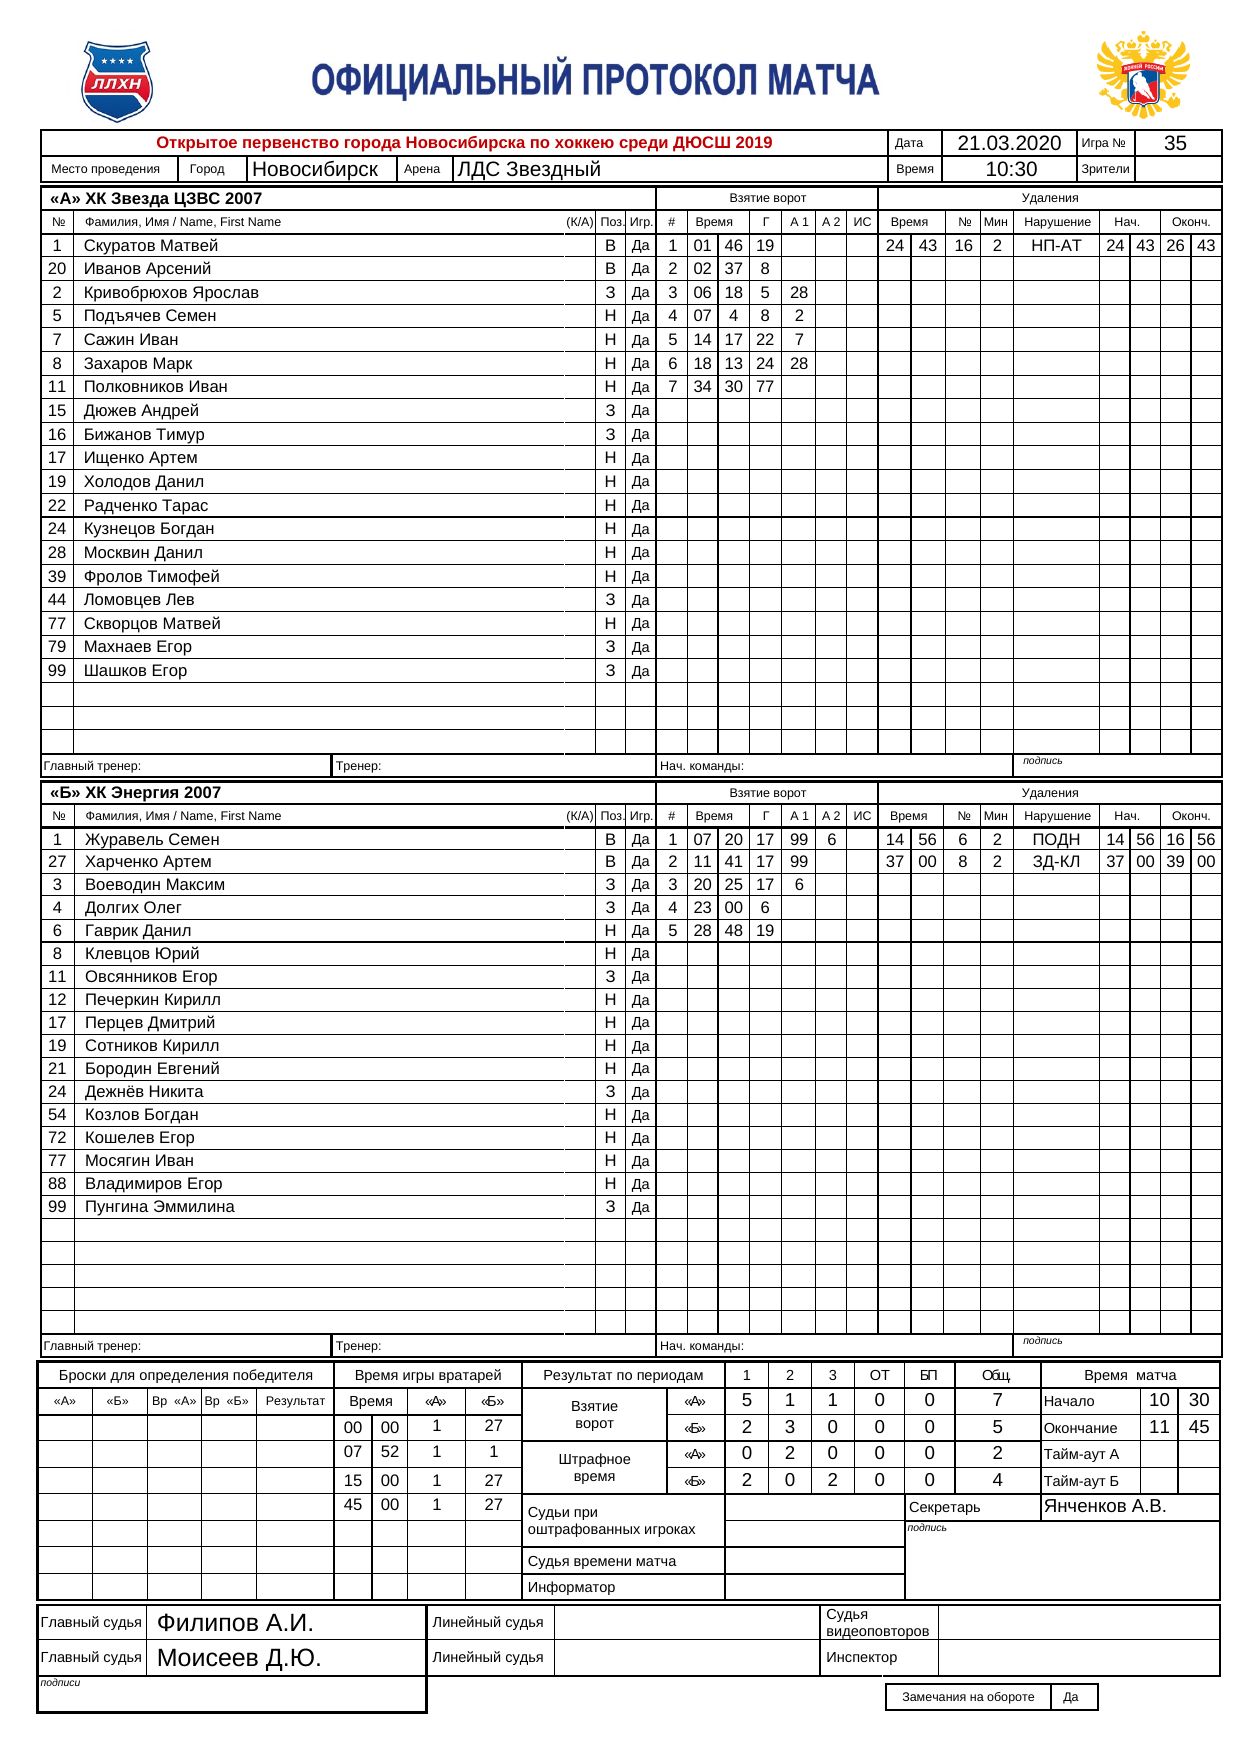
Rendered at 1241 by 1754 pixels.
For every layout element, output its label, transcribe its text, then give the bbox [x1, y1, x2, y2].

table_cell [1161, 1081, 1190, 1103]
table_cell 00 [373, 1416, 407, 1440]
table_cell [148, 1521, 201, 1546]
table_cell ЛДС Звездный [454, 157, 887, 181]
table_cell 4 [719, 305, 749, 327]
table_cell Дежнёв Никита [75, 1081, 564, 1103]
table_cell [1014, 541, 1099, 564]
table_cell [879, 376, 910, 398]
table_cell [816, 588, 846, 611]
table_cell [1100, 494, 1129, 516]
table_cell [657, 1242, 687, 1264]
table_cell Шашков Егор [74, 659, 564, 682]
table_cell [847, 494, 877, 516]
table_cell [847, 1242, 877, 1264]
table_cell [816, 1242, 846, 1264]
table_cell [912, 446, 945, 469]
table_cell [1192, 989, 1221, 1011]
table_cell [42, 1288, 74, 1310]
table_cell [688, 730, 717, 753]
table_cell [981, 328, 1013, 351]
table_cell [596, 730, 625, 753]
table_cell В [596, 257, 625, 280]
table_cell Фамилия, Имя / Name, First Name [74, 211, 565, 233]
table_cell [1192, 1288, 1221, 1310]
table_cell [657, 399, 687, 422]
table_cell 00 [912, 850, 943, 872]
table_cell [1131, 1219, 1160, 1241]
table_cell [816, 565, 846, 587]
table_cell [1131, 470, 1160, 493]
table_cell [981, 352, 1013, 374]
table_cell [565, 636, 595, 658]
table_cell [1100, 1058, 1129, 1079]
table_cell [565, 565, 595, 587]
table_cell 3 [657, 281, 687, 303]
table_cell 21 [42, 1058, 74, 1079]
table_cell [816, 446, 846, 469]
table_cell [816, 850, 846, 872]
table_cell 18 [688, 352, 717, 374]
table_cell [1161, 399, 1190, 422]
table_cell 28 [42, 541, 73, 564]
table_cell Да [626, 612, 655, 634]
table_cell [1161, 1288, 1190, 1310]
table_cell [782, 588, 815, 611]
table_cell [944, 896, 980, 918]
table_cell [75, 1242, 564, 1264]
table_cell [719, 636, 749, 658]
table_cell [782, 1311, 815, 1333]
table_cell [944, 1035, 980, 1057]
table_cell 26 [1161, 235, 1190, 256]
table_cell [657, 1288, 687, 1310]
table_cell [257, 1494, 333, 1520]
table_cell [944, 966, 980, 987]
table_cell [981, 1242, 1013, 1264]
table_cell [1014, 1173, 1099, 1195]
table_cell [657, 707, 687, 729]
table_cell 07 [688, 829, 717, 849]
table_cell [1100, 896, 1129, 918]
table_cell [981, 1081, 1013, 1103]
table_cell 3 [657, 874, 687, 895]
table_cell [981, 612, 1013, 634]
table_cell [847, 518, 877, 540]
table_cell [565, 470, 595, 493]
table_cell [1014, 470, 1099, 493]
table_cell [946, 494, 980, 516]
table_cell [816, 920, 846, 941]
table_cell [719, 1150, 749, 1172]
table_cell 01 [688, 235, 717, 256]
table_header «А» ХК Звезда ЦЗВС 2007 [42, 188, 655, 209]
table_cell [719, 1035, 749, 1057]
table_cell [93, 1416, 147, 1440]
table_cell «Б» [93, 1389, 147, 1413]
table_cell 37 [879, 850, 910, 872]
table_cell Да [626, 1012, 655, 1033]
table_cell [657, 683, 687, 706]
table_cell [946, 636, 980, 658]
table_header Игра № [1078, 131, 1134, 155]
table_cell [782, 446, 815, 469]
table_cell [657, 470, 687, 493]
table_header Броски для определения победителя [39, 1363, 333, 1387]
table_cell [39, 1574, 92, 1599]
table_cell [912, 1150, 943, 1172]
table_cell Полковников Иван [74, 376, 564, 398]
table_cell [816, 1288, 846, 1310]
table_cell 43 [1192, 235, 1221, 256]
table_cell 2 [726, 1468, 768, 1493]
table_cell [688, 1288, 717, 1310]
table_cell 1 [408, 1441, 465, 1467]
table_cell [847, 588, 877, 611]
table_cell Да [626, 518, 655, 540]
table_cell Время [879, 211, 945, 233]
table_cell [1131, 683, 1160, 706]
table_cell [944, 1127, 980, 1149]
table_cell [1192, 943, 1221, 964]
table_cell [688, 1311, 717, 1333]
table_cell [257, 1521, 333, 1546]
table_cell Моисеев Д.Ю. [147, 1640, 425, 1675]
table_cell [944, 1196, 980, 1218]
table_cell Н [596, 612, 625, 634]
table_cell 1 [466, 1441, 521, 1467]
table_cell [1192, 328, 1221, 351]
table_cell Н [596, 446, 625, 469]
table_cell Перцев Дмитрий [75, 1012, 564, 1033]
table_cell 1 [408, 1416, 465, 1440]
table_cell [847, 541, 877, 564]
table_cell [981, 281, 1013, 303]
table_cell [75, 1265, 564, 1287]
table_cell 20 [42, 257, 73, 280]
table_cell [1192, 1127, 1221, 1149]
table_cell [750, 1058, 781, 1079]
table_cell [847, 470, 877, 493]
table_cell Оконч. [1161, 211, 1221, 233]
table_cell Н [596, 1127, 625, 1149]
table_cell [1014, 1012, 1099, 1033]
table_cell [373, 1521, 407, 1546]
table_cell [1014, 683, 1099, 706]
table_cell 3 [42, 874, 74, 895]
table_cell Вр «Б» [202, 1389, 256, 1413]
table_cell [719, 730, 749, 753]
table_cell [912, 423, 945, 445]
table_cell 4 [956, 1468, 1040, 1493]
table_cell Харченко Артем [75, 850, 564, 872]
table_cell [1161, 541, 1190, 564]
table_cell Да [626, 257, 655, 280]
table_cell [1192, 565, 1221, 587]
table_cell [816, 1058, 846, 1079]
table_cell [1100, 376, 1129, 398]
table_cell «Б » [466, 1389, 521, 1413]
table_cell [1131, 352, 1160, 374]
table_cell [565, 874, 595, 895]
table_cell [816, 966, 846, 987]
table_cell [1014, 1035, 1099, 1057]
table_cell ИС [847, 805, 877, 826]
table_cell [1131, 494, 1160, 516]
table_header Взятие ворот [657, 188, 877, 209]
table_cell [944, 1058, 980, 1079]
table_cell [1131, 943, 1160, 964]
table_cell [719, 1265, 749, 1287]
table_cell [912, 541, 945, 564]
table_cell [202, 1416, 256, 1440]
table_cell 19 [42, 470, 73, 493]
table_cell [1161, 1265, 1190, 1287]
table_cell [816, 423, 846, 445]
table_header Замечания на обороте [887, 1685, 1050, 1709]
table_cell [1014, 896, 1099, 918]
table_cell [1131, 659, 1160, 682]
table_cell Н [596, 989, 625, 1011]
table_cell Нарушение [1014, 805, 1099, 826]
table_cell Главный судья [39, 1640, 146, 1675]
table_cell [657, 518, 687, 540]
table_cell [1192, 1311, 1221, 1333]
table_cell Нач. команды: [657, 755, 1012, 776]
table_cell [816, 683, 846, 706]
table_cell [912, 1173, 943, 1195]
table_cell [782, 636, 815, 658]
table_cell [750, 518, 781, 540]
table_cell Холодов Данил [74, 470, 564, 493]
table_cell [565, 1265, 595, 1287]
table_cell Н [596, 920, 625, 941]
table_cell [782, 1150, 815, 1172]
table_cell Н [596, 328, 625, 351]
table_cell [719, 1196, 749, 1218]
table_cell [912, 518, 945, 540]
table_cell [847, 423, 877, 445]
table_header Время игры вратарей [335, 1363, 521, 1387]
table_cell Да [626, 850, 655, 872]
table_header 35 [1136, 131, 1221, 155]
table_cell [408, 1521, 465, 1546]
table_header 3 [812, 1363, 854, 1387]
table_cell Г [750, 805, 781, 826]
table_cell [565, 446, 595, 469]
table_cell 5 [956, 1415, 1040, 1440]
table_cell [1141, 1441, 1177, 1467]
table_cell [1100, 612, 1129, 634]
table_cell [879, 470, 910, 493]
table_cell 27 [466, 1468, 521, 1493]
table_cell [946, 470, 980, 493]
table_cell 56 [1131, 829, 1160, 849]
table_cell [42, 1311, 74, 1333]
table_header 1 [726, 1363, 768, 1387]
table_cell В [596, 235, 625, 256]
table_cell [688, 494, 717, 516]
table_cell [1161, 1058, 1190, 1079]
table_cell [1192, 494, 1221, 516]
table_cell Да [626, 423, 655, 445]
table_cell [1014, 1058, 1099, 1079]
table_cell [565, 896, 595, 918]
table_cell [816, 281, 846, 303]
table_cell [565, 659, 595, 682]
table_cell 14 [1100, 829, 1129, 849]
table_cell [719, 470, 749, 493]
table_cell [847, 1173, 877, 1195]
table_cell 5 [726, 1389, 768, 1413]
table_cell [719, 683, 749, 706]
table_cell 43 [1131, 235, 1160, 256]
table_cell [1100, 874, 1129, 895]
table_cell [719, 1311, 749, 1333]
table_cell Да [626, 470, 655, 493]
table_cell [750, 1219, 781, 1241]
table_cell [1131, 328, 1160, 351]
table_cell [565, 730, 595, 753]
table_cell [981, 305, 1013, 327]
table_cell [816, 659, 846, 682]
table_cell [782, 1127, 815, 1149]
table_cell 22 [42, 494, 73, 516]
table_cell 1 [42, 235, 73, 256]
table_cell [657, 1311, 687, 1333]
table_cell 1 [657, 829, 687, 849]
table_cell [782, 612, 815, 634]
table_cell [565, 943, 595, 964]
table_cell [782, 896, 815, 918]
table_cell Штрафное время [523, 1442, 666, 1493]
table_cell [847, 257, 877, 280]
table_cell Окончание [1042, 1415, 1140, 1440]
table_cell Н [596, 541, 625, 564]
table_cell Да [626, 494, 655, 516]
table_cell [1192, 423, 1221, 445]
table_cell Информатор [523, 1575, 724, 1599]
table_cell [1131, 636, 1160, 658]
table_cell [688, 399, 717, 422]
table_cell [750, 470, 781, 493]
table_cell [1179, 1468, 1219, 1493]
table_cell [946, 541, 980, 564]
table_cell Махнаев Егор [74, 636, 564, 658]
table_cell [750, 989, 781, 1011]
table_cell [750, 683, 781, 706]
table_cell [1100, 446, 1129, 469]
table_cell [1014, 1288, 1099, 1310]
table_cell [626, 730, 655, 753]
table_cell [565, 707, 595, 729]
table_cell З [596, 588, 625, 611]
table_cell [847, 352, 877, 374]
table_cell 2 [812, 1468, 854, 1493]
table_cell 17 [719, 328, 749, 351]
table_cell [1014, 1150, 1099, 1172]
table_cell [719, 423, 749, 445]
table_cell [688, 1104, 717, 1126]
table_cell [257, 1547, 333, 1573]
table_cell [847, 328, 877, 351]
table_cell Да [626, 588, 655, 611]
table_cell [946, 612, 980, 634]
table_cell [750, 1127, 781, 1149]
table_cell [981, 1012, 1013, 1033]
table_cell [1014, 1265, 1099, 1287]
table_cell [1161, 636, 1190, 658]
table_cell [946, 305, 980, 327]
table_cell 0 [855, 1442, 904, 1467]
table_cell [657, 943, 687, 964]
table_cell [847, 850, 877, 872]
table_cell Н [596, 518, 625, 540]
table_cell [1100, 541, 1129, 564]
table_cell 27 [42, 850, 74, 872]
table_cell [782, 659, 815, 682]
table_cell Судья видеоповторов [821, 1606, 938, 1639]
table_cell [912, 352, 945, 374]
table_cell 2 [956, 1442, 1040, 1467]
table_cell 24 [1100, 235, 1129, 256]
table_cell [981, 1265, 1013, 1287]
table_cell [1131, 541, 1160, 564]
table_cell [1192, 1104, 1221, 1126]
table_cell В [596, 850, 625, 872]
table_cell [1100, 1081, 1129, 1103]
table_cell [750, 943, 781, 964]
table_cell [912, 376, 945, 398]
table_cell [1014, 1219, 1099, 1241]
table_cell [879, 683, 910, 706]
table_cell [1131, 730, 1160, 753]
table_cell 11 [42, 376, 73, 398]
table_cell [782, 1035, 815, 1057]
table_cell [944, 943, 980, 964]
table_cell [1161, 966, 1190, 987]
table_cell [1161, 423, 1190, 445]
table_cell [657, 446, 687, 469]
table_cell 0 [905, 1415, 954, 1440]
table_cell [939, 1606, 1219, 1639]
table_cell [847, 1150, 877, 1172]
table_cell Клевцов Юрий [75, 943, 564, 964]
table_cell 6 [42, 920, 74, 941]
table_cell Н [596, 1104, 625, 1126]
table_cell [1161, 1219, 1190, 1241]
table_cell [42, 1265, 74, 1287]
table_cell [816, 1150, 846, 1172]
table_cell [688, 518, 717, 540]
table_cell [847, 707, 877, 729]
table_cell Поз. [596, 805, 625, 826]
table_cell [93, 1547, 147, 1573]
table_cell [626, 1219, 655, 1241]
table_cell Тайм-аут Б [1042, 1468, 1140, 1493]
table_cell [1100, 683, 1129, 706]
table_cell [688, 1012, 717, 1033]
table_cell [1100, 281, 1129, 303]
table_cell Ищенко Артем [74, 446, 564, 469]
table_cell 4 [657, 896, 687, 918]
table_cell [879, 281, 910, 303]
table_cell [1192, 305, 1221, 327]
table_cell 8 [750, 257, 781, 280]
table_cell [946, 446, 980, 469]
table_cell Игр. [626, 211, 655, 233]
table_cell 41 [719, 850, 749, 872]
table_cell [750, 707, 781, 729]
table_cell [879, 1242, 910, 1264]
table_cell З [596, 636, 625, 658]
table_cell [944, 1288, 980, 1310]
table_cell З [596, 874, 625, 895]
table_cell [1014, 612, 1099, 634]
table_cell 48 [719, 920, 749, 941]
table_cell 02 [688, 257, 717, 280]
table_cell [750, 1104, 781, 1126]
table_cell А 2 [816, 211, 846, 233]
table_cell [782, 1265, 815, 1287]
table_cell [565, 399, 595, 422]
table_cell [688, 966, 717, 987]
table_cell [782, 1012, 815, 1033]
table_cell 88 [42, 1173, 74, 1195]
table_cell [750, 1288, 781, 1310]
table_cell [565, 305, 595, 327]
table_cell [657, 1219, 687, 1241]
table_cell [1100, 943, 1129, 964]
table_cell [726, 1495, 904, 1520]
table_cell 20 [688, 874, 717, 895]
table_cell [1161, 1150, 1190, 1172]
table_cell [1161, 1173, 1190, 1195]
table_cell [847, 659, 877, 682]
table_cell [688, 1035, 717, 1057]
table_cell [1192, 1242, 1221, 1264]
table_cell [750, 636, 781, 658]
table_cell [912, 328, 945, 351]
table_cell [257, 1574, 333, 1599]
table_cell 46 [719, 235, 749, 256]
table_cell [719, 989, 749, 1011]
table_cell [202, 1441, 256, 1467]
table_cell [565, 1104, 595, 1126]
table_cell [879, 943, 910, 964]
table_cell Да [626, 541, 655, 564]
table_cell Мосягин Иван [75, 1150, 564, 1172]
table_cell [944, 1311, 980, 1333]
table_cell [879, 989, 910, 1011]
table_cell 43 [912, 235, 945, 256]
table_cell Да [626, 399, 655, 422]
table_cell [93, 1521, 147, 1546]
table_cell [750, 565, 781, 587]
table_cell [42, 683, 73, 706]
table_cell Главный тренер: [42, 755, 330, 776]
table_cell [565, 1311, 595, 1333]
table_cell Да [626, 874, 655, 895]
table_cell [1014, 565, 1099, 587]
table_cell 2 [769, 1442, 811, 1467]
table_cell [1100, 1196, 1129, 1218]
table_cell [565, 423, 595, 445]
table_cell [688, 659, 717, 682]
table_cell [719, 541, 749, 564]
table_cell [750, 446, 781, 469]
table_cell [565, 1035, 595, 1057]
table_cell Кривобрюхов Ярослав [74, 281, 564, 303]
table_cell [879, 1035, 910, 1057]
table_cell Н [596, 1012, 625, 1033]
table_cell [1100, 1219, 1129, 1241]
table_cell [816, 376, 846, 398]
table_cell [981, 730, 1013, 753]
table_cell [1131, 1242, 1160, 1264]
table_cell [565, 1242, 595, 1264]
table_cell [39, 1468, 92, 1493]
table_cell Да [626, 352, 655, 374]
table_cell [1192, 1173, 1221, 1195]
table_cell [1161, 612, 1190, 634]
table_cell [408, 1547, 465, 1573]
table_cell [657, 1265, 687, 1287]
table_cell [719, 518, 749, 540]
table_cell Да [626, 1150, 655, 1172]
table_cell 5 [42, 305, 73, 327]
table_cell Поз. [596, 211, 625, 233]
table_cell [1131, 588, 1160, 611]
table_cell [912, 305, 945, 327]
table_cell «Б» [668, 1468, 724, 1493]
table_cell [1100, 1288, 1129, 1310]
table_cell [1161, 470, 1190, 493]
table_cell [565, 1288, 595, 1310]
table_cell 28 [782, 281, 815, 303]
table_cell [816, 989, 846, 1011]
table_cell 23 [688, 896, 717, 918]
table_cell 77 [42, 1150, 74, 1172]
table_cell Н [596, 376, 625, 398]
table_cell [847, 446, 877, 469]
table_cell 00 [1131, 850, 1160, 872]
table_cell [1131, 1081, 1160, 1103]
table_cell [1131, 874, 1160, 895]
table_cell [1161, 896, 1190, 918]
table_cell [1014, 257, 1099, 280]
table_cell [912, 896, 943, 918]
table_cell А 1 [782, 805, 815, 826]
table_cell [657, 730, 687, 753]
table_cell 4 [42, 896, 74, 918]
table_cell 30 [719, 376, 749, 398]
table_cell [688, 565, 717, 587]
table_cell Да [626, 943, 655, 964]
table_cell НП-АТ [1014, 235, 1099, 256]
table_cell [782, 683, 815, 706]
table_cell [946, 683, 980, 706]
table_cell Нач. [1100, 805, 1160, 826]
table_cell [657, 494, 687, 516]
table_cell [1192, 896, 1221, 918]
table_cell [1131, 1058, 1160, 1079]
table_cell Скворцов Матвей [74, 612, 564, 634]
table_cell 37 [1100, 850, 1129, 872]
table_cell [1192, 636, 1221, 658]
table_cell [1192, 1012, 1221, 1033]
table_cell Да [626, 328, 655, 351]
table_cell [981, 470, 1013, 493]
table_cell [1161, 376, 1190, 398]
table_cell [148, 1547, 201, 1573]
table_cell Пунгина Эммилина [75, 1196, 564, 1218]
table_cell [688, 1173, 717, 1195]
table_cell Мин [981, 211, 1013, 233]
table_cell [657, 1081, 687, 1103]
table_cell 4 [657, 305, 687, 327]
table_cell [1099, 1682, 1220, 1711]
table_cell [981, 494, 1013, 516]
table_cell [1192, 399, 1221, 422]
table_cell [1131, 1035, 1160, 1057]
table_cell [596, 1288, 625, 1310]
table_cell [202, 1521, 256, 1546]
table_cell 27 [466, 1494, 521, 1520]
table_cell Главный судья [39, 1606, 146, 1639]
table_cell 1 [657, 235, 687, 256]
table_cell Да [626, 1127, 655, 1149]
table_cell [879, 1311, 910, 1333]
table_cell [1100, 1242, 1129, 1264]
table_cell [657, 636, 687, 658]
table_cell [719, 1127, 749, 1149]
table_cell [944, 1219, 980, 1241]
table_cell [1192, 257, 1221, 280]
table_cell [1014, 1104, 1099, 1126]
table_cell [148, 1494, 201, 1520]
table_cell Место проведения [42, 157, 177, 181]
table_cell [847, 1196, 877, 1218]
table_cell [912, 612, 945, 634]
table_cell [816, 541, 846, 564]
table_cell [879, 1127, 910, 1149]
table_cell 19 [750, 235, 781, 256]
table_cell Н [596, 1058, 625, 1079]
table_cell Владимиров Егор [75, 1173, 564, 1195]
table_cell [565, 257, 595, 280]
table_cell [782, 470, 815, 493]
table_cell [657, 1173, 687, 1195]
table_cell [626, 1242, 655, 1264]
table_cell [1131, 1311, 1160, 1333]
table_cell [1131, 989, 1160, 1011]
table_cell 07 [335, 1441, 371, 1467]
table_cell [816, 494, 846, 516]
table_cell [626, 1288, 655, 1310]
table_cell 20 [719, 829, 749, 849]
table_cell [1192, 541, 1221, 564]
table_cell [1161, 1012, 1190, 1033]
table_cell [912, 1242, 943, 1264]
table_cell 77 [42, 612, 73, 634]
table_cell [1100, 1150, 1129, 1172]
table_cell [657, 1012, 687, 1033]
table_cell [688, 423, 717, 445]
table_cell 0 [905, 1389, 954, 1413]
table_cell Начало [1042, 1389, 1140, 1413]
table_cell [912, 1081, 943, 1103]
table_cell [981, 446, 1013, 469]
table_cell 00 [373, 1468, 407, 1493]
table_cell Да [626, 896, 655, 918]
table_cell [1161, 659, 1190, 682]
table_cell [981, 683, 1013, 706]
table_cell 12 [42, 989, 74, 1011]
table_cell [1100, 1104, 1129, 1126]
table_cell 8 [750, 305, 781, 327]
table_cell [879, 541, 910, 564]
table_cell [1192, 1035, 1221, 1057]
table_cell [148, 1468, 201, 1493]
table_cell [879, 730, 910, 753]
table_cell [816, 305, 846, 327]
table_cell [466, 1574, 521, 1599]
table_cell 72 [42, 1127, 74, 1149]
table_cell 10 [1141, 1389, 1177, 1413]
table_cell Мин [981, 805, 1013, 826]
table_cell Линейный судья [428, 1606, 554, 1639]
table_cell [1192, 446, 1221, 469]
table_cell [688, 541, 717, 564]
table_cell [981, 989, 1013, 1011]
table_cell Бижанов Тимур [74, 423, 564, 445]
table_cell [816, 730, 846, 753]
table_cell [847, 1104, 877, 1126]
table_cell Да [626, 1173, 655, 1195]
table_cell [202, 1574, 256, 1599]
table_cell [719, 1081, 749, 1103]
table_cell [750, 1173, 781, 1195]
table_cell [847, 1265, 877, 1287]
table_cell 16 [946, 235, 980, 256]
table_cell 0 [855, 1389, 904, 1413]
table_cell [93, 1441, 147, 1467]
table_cell [1161, 920, 1190, 941]
table_cell 00 [335, 1416, 371, 1440]
table_cell [879, 518, 910, 540]
table_cell [565, 541, 595, 564]
table_cell [555, 1606, 819, 1639]
table_cell Янченков А.В. [1042, 1495, 1219, 1520]
table_cell [1192, 518, 1221, 540]
table_cell [847, 989, 877, 1011]
table_cell Филипов А.И. [147, 1606, 425, 1639]
table_cell [1100, 423, 1129, 445]
table_cell Ломовцев Лев [74, 588, 564, 611]
table_cell [565, 352, 595, 374]
table_cell [750, 1311, 781, 1333]
table_cell [1014, 989, 1099, 1011]
picture [5, 28, 1197, 129]
table_cell [719, 1242, 749, 1264]
table_cell Да [626, 966, 655, 987]
table_cell [565, 989, 595, 1011]
table_cell 0 [812, 1442, 854, 1467]
table_cell [657, 612, 687, 634]
table_cell [879, 1081, 910, 1103]
table_cell [1131, 707, 1160, 729]
table_cell [750, 966, 781, 987]
table_cell Н [596, 352, 625, 374]
table_cell [565, 1150, 595, 1172]
table_cell [782, 1288, 815, 1310]
table_cell Да [626, 636, 655, 658]
table_cell [879, 659, 910, 682]
table_cell [1014, 281, 1099, 303]
table_cell # [657, 805, 687, 826]
table_cell [879, 1196, 910, 1218]
table_cell [688, 707, 717, 729]
table_cell [816, 874, 846, 895]
table_cell [1192, 1081, 1221, 1103]
table_cell 8 [944, 850, 980, 872]
table_cell Нач. [1100, 211, 1160, 233]
table_cell [1100, 636, 1129, 658]
table_cell [750, 1012, 781, 1033]
table_cell [726, 1521, 904, 1546]
table_cell [1014, 588, 1099, 611]
table_cell [816, 1012, 846, 1033]
table_cell [750, 494, 781, 516]
table_cell [1179, 1441, 1219, 1467]
table_cell подпись [906, 1522, 1219, 1599]
table_cell [981, 1035, 1013, 1057]
table_cell 11 [688, 850, 717, 872]
table_cell [719, 588, 749, 611]
table_cell [1014, 376, 1099, 398]
table_cell [981, 1104, 1013, 1126]
table_cell [1161, 730, 1190, 753]
table_cell [782, 257, 815, 280]
table_cell (К/А) [565, 805, 595, 826]
table_cell З [596, 896, 625, 918]
table_cell [847, 683, 877, 706]
table_cell Кошелев Егор [75, 1127, 564, 1149]
table_cell [879, 494, 910, 516]
table_cell 17 [750, 874, 781, 895]
table_cell [688, 989, 717, 1011]
table_cell [847, 874, 877, 895]
table_cell [981, 707, 1013, 729]
table_cell [981, 636, 1013, 658]
table_cell [726, 1548, 904, 1573]
table_header БП [905, 1363, 954, 1387]
table_cell Новосибирск [248, 157, 396, 181]
table_cell [39, 1416, 92, 1440]
table_cell Да [626, 989, 655, 1011]
table_cell [565, 920, 595, 941]
table_cell [944, 920, 980, 941]
table_cell [782, 518, 815, 540]
table_cell [1014, 1127, 1099, 1149]
table_cell Москвин Данил [74, 541, 564, 564]
table_cell [1131, 446, 1160, 469]
table_cell [74, 707, 564, 729]
table_cell [816, 943, 846, 964]
table_cell [981, 1127, 1013, 1149]
table_cell [847, 1288, 877, 1310]
table_cell [719, 399, 749, 422]
table_cell [1131, 920, 1160, 941]
table_cell 10:30 [943, 157, 1076, 181]
table_cell [879, 1012, 910, 1033]
table_cell З [596, 966, 625, 987]
table_cell 17 [42, 1012, 74, 1033]
table_cell Печеркин Кирилл [75, 989, 564, 1011]
table_cell Результат [257, 1389, 333, 1413]
table_cell 0 [855, 1415, 904, 1440]
table_cell [657, 565, 687, 587]
table_cell [879, 328, 910, 351]
table_cell [816, 1127, 846, 1149]
table_cell [657, 1058, 687, 1079]
table_cell [565, 1173, 595, 1195]
table_cell [912, 707, 945, 729]
table_cell [1014, 423, 1099, 445]
table_cell [1161, 1104, 1190, 1126]
table_cell [1161, 707, 1190, 729]
table_cell [657, 966, 687, 987]
table_cell 1 [408, 1468, 465, 1493]
table_cell 17 [42, 446, 73, 469]
table_cell [782, 399, 815, 422]
table_cell [1014, 1081, 1099, 1103]
table_header 21.03.2020 [943, 131, 1076, 155]
table_cell [39, 1441, 92, 1467]
table_cell «А» [668, 1389, 724, 1413]
table_cell [1192, 1150, 1221, 1172]
table_cell [257, 1468, 333, 1493]
table_cell [912, 1288, 943, 1310]
table_cell [847, 235, 877, 256]
table_cell Н [596, 565, 625, 587]
table_cell [1131, 1288, 1160, 1310]
table_cell [847, 1127, 877, 1149]
table_cell Да [626, 565, 655, 587]
table_cell З [596, 659, 625, 682]
table_cell [335, 1574, 371, 1599]
table_cell [719, 659, 749, 682]
table_cell [816, 1081, 846, 1103]
table_cell [75, 1288, 564, 1310]
table_cell [1100, 1265, 1129, 1287]
table_cell Долгих Олег [75, 896, 564, 918]
table_cell [981, 659, 1013, 682]
table_cell [1100, 989, 1129, 1011]
table_cell 16 [42, 423, 73, 445]
table_cell [944, 1150, 980, 1172]
table_cell [879, 423, 910, 445]
table_cell [688, 1081, 717, 1103]
table_cell 14 [879, 829, 910, 849]
table_cell Инспектор [821, 1640, 938, 1675]
table_cell 19 [42, 1035, 74, 1057]
table_cell 25 [719, 874, 749, 895]
table_cell 2 [42, 281, 73, 303]
table_cell [466, 1521, 521, 1546]
table_cell [726, 1575, 904, 1599]
table_cell [1131, 896, 1160, 918]
table_cell З [596, 1081, 625, 1103]
table_cell [847, 966, 877, 987]
table_cell Игр. [626, 805, 655, 826]
table_cell [944, 1104, 980, 1126]
table_cell [373, 1547, 407, 1573]
table_cell [816, 352, 846, 374]
table_cell 5 [657, 328, 687, 351]
table_cell [688, 1058, 717, 1079]
table_cell [1100, 352, 1129, 374]
table_cell [1161, 281, 1190, 303]
table_cell [1131, 1104, 1160, 1126]
table_cell [565, 829, 595, 849]
table_cell [816, 1104, 846, 1126]
table_header 2 [769, 1363, 811, 1387]
table_cell [1136, 157, 1221, 181]
table_cell [1161, 352, 1190, 374]
table_cell 22 [750, 328, 781, 351]
table_cell Фролов Тимофей [74, 565, 564, 587]
table_cell [946, 399, 980, 422]
table_cell [912, 1104, 943, 1126]
table_cell ИС [847, 211, 877, 233]
table_cell [1100, 730, 1129, 753]
table_cell [879, 874, 910, 895]
table_cell [1100, 518, 1129, 540]
table_cell [39, 1521, 92, 1546]
table_cell [1192, 1058, 1221, 1079]
table_cell Оконч. [1161, 805, 1221, 826]
table_cell [719, 943, 749, 964]
table_cell [946, 707, 980, 729]
table_cell [912, 1012, 943, 1033]
table_cell [816, 1219, 846, 1241]
table_cell [688, 446, 717, 469]
table_cell [719, 966, 749, 987]
table_cell [1192, 966, 1221, 987]
table_cell Бородин Евгений [75, 1058, 564, 1079]
table_cell [688, 1219, 717, 1241]
table_cell [883, 1677, 1220, 1681]
table_cell [981, 943, 1013, 964]
table_cell [981, 257, 1013, 280]
table_cell [1014, 943, 1099, 964]
table_cell Тренер: [333, 1335, 655, 1356]
table_cell [782, 541, 815, 564]
table_cell 56 [1192, 829, 1221, 849]
table_cell [912, 1058, 943, 1079]
table_header Открытое первенство города Новосибирска по хоккею среди ДЮСШ 2019 [42, 131, 887, 155]
table_cell [1192, 470, 1221, 493]
table_cell Тренер: [333, 755, 655, 776]
table_cell [1131, 423, 1160, 445]
table_cell [1100, 707, 1129, 729]
table_cell [750, 1242, 781, 1264]
table_cell [946, 588, 980, 611]
table_cell [847, 1311, 877, 1333]
table_cell Да [626, 1196, 655, 1218]
table_cell [816, 1173, 846, 1195]
table_cell «А» [408, 1389, 465, 1413]
table_header Да [1052, 1685, 1097, 1709]
table_cell [782, 565, 815, 587]
table_cell подписи [39, 1677, 425, 1711]
table_cell 19 [750, 920, 781, 941]
table_cell Нарушение [1014, 211, 1099, 233]
table_cell [688, 1127, 717, 1149]
table_cell З [596, 1196, 625, 1218]
table_cell [1161, 1311, 1190, 1333]
table_cell [1192, 376, 1221, 398]
table_cell 11 [1141, 1415, 1177, 1440]
table_cell [939, 1640, 1219, 1675]
table_cell Иванов Арсений [74, 257, 564, 280]
table_cell [39, 1494, 92, 1520]
table_cell № [42, 805, 74, 826]
table_cell [1014, 636, 1099, 658]
table_cell 6 [657, 352, 687, 374]
table_cell [1014, 659, 1099, 682]
table_cell [466, 1547, 521, 1573]
table_cell Сажин Иван [74, 328, 564, 351]
table_cell 6 [944, 829, 980, 849]
table_cell [1161, 328, 1190, 351]
table_cell Да [626, 920, 655, 941]
table_cell Да [626, 376, 655, 398]
table_cell [1014, 1242, 1099, 1264]
table_cell 8 [42, 352, 73, 374]
table_cell [782, 1196, 815, 1218]
table_cell [1014, 966, 1099, 987]
table_cell [1161, 874, 1190, 895]
table_cell [596, 1242, 625, 1264]
table_cell Н [596, 943, 625, 964]
table_cell [750, 541, 781, 564]
table_cell № [42, 211, 73, 233]
table_cell [39, 1547, 92, 1573]
table_cell 0 [855, 1468, 904, 1493]
table_cell 0 [905, 1468, 954, 1493]
table_cell [1131, 966, 1160, 987]
table_cell [816, 1265, 846, 1287]
table_cell [719, 1288, 749, 1310]
table_cell [912, 636, 945, 658]
table_cell [1161, 683, 1190, 706]
table_cell [657, 423, 687, 445]
table_cell [1131, 612, 1160, 634]
table_cell [879, 707, 910, 729]
table_cell 11 [42, 966, 74, 987]
table_cell [565, 1196, 595, 1218]
table_cell [879, 896, 910, 918]
table_cell [981, 1196, 1013, 1218]
table_cell 16 [1161, 829, 1190, 849]
table_cell [912, 399, 945, 422]
table_cell [847, 1058, 877, 1079]
table_cell [946, 281, 980, 303]
table_cell [1192, 588, 1221, 611]
table_cell [202, 1494, 256, 1520]
table_cell [565, 235, 595, 256]
table_cell (К/А) [565, 211, 595, 233]
table_cell ЗД-КЛ [1014, 850, 1099, 872]
table_cell 0 [726, 1442, 768, 1467]
table_cell [879, 305, 910, 327]
table_cell 99 [782, 829, 815, 849]
table_cell [1161, 1035, 1190, 1057]
table_cell 99 [42, 659, 73, 682]
table_header Дата [889, 131, 941, 155]
table_cell Скуратов Матвей [74, 235, 564, 256]
table_cell 6 [782, 874, 815, 895]
table_cell [688, 1265, 717, 1287]
table_cell [879, 966, 910, 987]
table_cell [657, 541, 687, 564]
table_cell 54 [42, 1104, 74, 1126]
table_cell [912, 588, 945, 611]
table_cell [1192, 1196, 1221, 1218]
table_cell [912, 565, 945, 587]
table_cell [946, 376, 980, 398]
table_cell Зрители [1078, 157, 1134, 181]
table_cell [912, 659, 945, 682]
table_header ОТ [855, 1363, 904, 1387]
table_cell [981, 423, 1013, 445]
table_cell [93, 1468, 147, 1493]
table_cell 2 [782, 305, 815, 327]
table_cell [847, 829, 877, 849]
table_cell [847, 376, 877, 398]
table_cell [1192, 281, 1221, 303]
table_header «Б» ХК Энергия 2007 [42, 783, 655, 803]
table_cell [879, 446, 910, 469]
table_cell 5 [657, 920, 687, 941]
table_cell # [657, 211, 687, 233]
table_cell [1100, 1035, 1129, 1057]
table_cell [688, 1150, 717, 1172]
table_cell 17 [750, 850, 781, 872]
table_cell [719, 1104, 749, 1126]
table_cell [202, 1468, 256, 1493]
table_cell 06 [688, 281, 717, 303]
table_cell 2 [981, 829, 1013, 849]
table_cell 2 [981, 235, 1013, 256]
table_cell Линейный судья [428, 1640, 554, 1675]
table_cell [750, 1150, 781, 1172]
table_cell [1131, 305, 1160, 327]
table_cell [1100, 470, 1129, 493]
table_cell [847, 920, 877, 941]
table_cell [782, 730, 815, 753]
table_cell [981, 896, 1013, 918]
table_cell [946, 659, 980, 682]
table_cell [981, 588, 1013, 611]
table_cell [944, 989, 980, 1011]
table_cell [719, 1219, 749, 1241]
table_cell [946, 565, 980, 587]
table_cell [782, 423, 815, 445]
table_cell Время [688, 211, 749, 233]
table_cell Тайм-аут А [1042, 1441, 1140, 1467]
table_cell [782, 235, 815, 256]
table_cell [981, 1311, 1013, 1333]
table_cell [1161, 943, 1190, 964]
table_cell 1 [42, 829, 74, 849]
table_cell 00 [1192, 850, 1221, 872]
table_cell 27 [466, 1416, 521, 1440]
table_cell [782, 1104, 815, 1126]
table_cell [1131, 1196, 1160, 1218]
table_cell Нач. команды: [657, 1335, 1012, 1356]
table_cell [750, 1035, 781, 1057]
table_cell [1192, 352, 1221, 374]
table_cell [782, 1058, 815, 1079]
table_cell [42, 1219, 74, 1241]
table_cell [912, 257, 945, 280]
table_cell Арена [398, 157, 452, 181]
table_cell [981, 1288, 1013, 1310]
table_cell [373, 1574, 407, 1599]
table_cell 45 [335, 1494, 371, 1520]
table_cell [1131, 376, 1160, 398]
table_cell [981, 1173, 1013, 1195]
table_cell [816, 235, 846, 256]
table_cell [565, 1012, 595, 1033]
table_cell [879, 1150, 910, 1172]
table_cell [981, 1150, 1013, 1172]
table_cell [782, 1242, 815, 1264]
table_cell подпись [1014, 1335, 1221, 1356]
table_cell [847, 399, 877, 422]
table_cell 00 [373, 1494, 407, 1520]
table_cell [657, 1035, 687, 1057]
table_cell [847, 636, 877, 658]
table_cell [428, 1677, 882, 1711]
table_cell Н [596, 1150, 625, 1172]
table_cell № [944, 805, 980, 826]
table_cell 99 [42, 1196, 74, 1218]
table_cell [879, 1219, 910, 1241]
table_cell [816, 896, 846, 918]
table_cell [1192, 707, 1221, 729]
table_header Результат по периодам [523, 1363, 724, 1387]
table_cell [981, 518, 1013, 540]
table_cell подпись [1014, 755, 1221, 776]
table_cell [912, 943, 943, 964]
table_cell [816, 470, 846, 493]
table_cell [944, 1081, 980, 1103]
table_cell [1014, 305, 1099, 327]
table_cell [816, 1311, 846, 1333]
table_cell [847, 612, 877, 634]
table_cell 56 [912, 829, 943, 849]
table_cell Да [626, 1058, 655, 1079]
table_cell 28 [688, 920, 717, 941]
table_cell 24 [879, 235, 910, 256]
table_cell Фамилия, Имя / Name, First Name [75, 805, 565, 826]
table_cell [1192, 874, 1221, 895]
table_cell [1131, 518, 1160, 540]
table_cell Время [879, 805, 943, 826]
table_cell [1192, 612, 1221, 634]
table_cell [847, 730, 877, 753]
table_cell 00 [719, 896, 749, 918]
table_cell [946, 257, 980, 280]
table_cell [750, 1081, 781, 1103]
table_cell [565, 588, 595, 611]
table_cell [944, 1242, 980, 1264]
table_cell [596, 1265, 625, 1287]
table_cell Н [596, 1173, 625, 1195]
table_cell [912, 1035, 943, 1057]
table_cell [912, 1265, 943, 1287]
table_cell 14 [688, 328, 717, 351]
table_cell [1161, 1242, 1190, 1264]
table_cell [847, 896, 877, 918]
table_cell 18 [719, 281, 749, 303]
table_cell 99 [782, 850, 815, 872]
table_cell [782, 966, 815, 987]
table_cell Да [626, 235, 655, 256]
table_cell [565, 1219, 595, 1241]
table_cell [912, 494, 945, 516]
table_cell [719, 1173, 749, 1195]
table_cell [1131, 565, 1160, 587]
table_cell Город [179, 157, 246, 181]
table_cell [782, 1081, 815, 1103]
table_cell [879, 636, 910, 658]
table_cell [750, 612, 781, 634]
table_cell [688, 612, 717, 634]
table_header Общ. [956, 1363, 1040, 1387]
table_cell [879, 1288, 910, 1310]
table_cell [565, 1127, 595, 1149]
table_cell [912, 683, 945, 706]
table_cell [946, 730, 980, 753]
table_cell [1100, 588, 1129, 611]
table_cell [847, 305, 877, 327]
table_cell [944, 1173, 980, 1195]
table_cell [1192, 1265, 1221, 1287]
table_cell 45 [1179, 1415, 1219, 1440]
table_cell [1161, 446, 1190, 469]
table_cell [1192, 683, 1221, 706]
table_cell [688, 1242, 717, 1264]
table_cell [1014, 518, 1099, 540]
table_cell [782, 1219, 815, 1241]
table_cell [782, 989, 815, 1011]
table_cell [912, 1127, 943, 1149]
table_cell [946, 518, 980, 540]
table_cell [879, 1265, 910, 1287]
table_cell [1161, 1196, 1190, 1218]
table_cell «Б» [668, 1415, 724, 1440]
table_cell ПОДН [1014, 829, 1099, 849]
table_cell 6 [816, 829, 846, 849]
table_cell [879, 399, 910, 422]
table_cell [1192, 1219, 1221, 1241]
table_cell [981, 966, 1013, 987]
table_cell 1 [812, 1389, 854, 1413]
table_cell [42, 707, 73, 729]
table_cell [596, 683, 625, 706]
table_cell Взятие ворот [523, 1389, 666, 1440]
table_cell [847, 1012, 877, 1033]
table_cell [750, 659, 781, 682]
table_cell [782, 376, 815, 398]
table_cell [847, 1035, 877, 1057]
table_cell [626, 707, 655, 729]
table_cell [816, 1035, 846, 1057]
table_cell 7 [42, 328, 73, 351]
table_cell [912, 730, 945, 753]
table_cell [1192, 920, 1221, 941]
table_cell «А» [668, 1442, 724, 1467]
table_cell Секретарь [906, 1495, 1040, 1520]
table_cell [912, 1196, 943, 1218]
table_cell [847, 281, 877, 303]
table_cell [1141, 1468, 1177, 1493]
table_cell 15 [42, 399, 73, 422]
table_cell [1131, 1127, 1160, 1149]
table_cell [912, 966, 943, 987]
table_cell [750, 1265, 781, 1287]
table_cell [879, 1104, 910, 1126]
table_cell [912, 1219, 943, 1241]
table_cell [981, 541, 1013, 564]
table_cell [1014, 399, 1099, 422]
table_cell Да [626, 1104, 655, 1126]
table_cell [1100, 565, 1129, 587]
table_cell Радченко Тарас [74, 494, 564, 516]
table_cell [74, 730, 564, 753]
table_cell [1161, 518, 1190, 540]
table_cell [1014, 494, 1099, 516]
table_cell [879, 1173, 910, 1195]
table_cell [565, 494, 595, 516]
table_cell [1014, 707, 1099, 729]
table_cell [981, 399, 1013, 422]
table_cell Да [626, 305, 655, 327]
table_cell [981, 874, 1013, 895]
table_header Время матча [1042, 1363, 1219, 1387]
table_cell [1131, 1012, 1160, 1033]
table_cell [719, 1012, 749, 1033]
table_cell [148, 1416, 201, 1440]
table_cell [1100, 920, 1129, 941]
table_cell [408, 1574, 465, 1599]
table_cell [1100, 399, 1129, 422]
table_cell [946, 328, 980, 351]
table_cell [596, 1311, 625, 1333]
table_cell 28 [782, 352, 815, 374]
table_cell [981, 920, 1013, 941]
table_cell [657, 588, 687, 611]
table_cell [1192, 730, 1221, 753]
table_cell [912, 874, 943, 895]
table_cell Воеводин Максим [75, 874, 564, 895]
table_cell [944, 1265, 980, 1287]
table_cell 7 [657, 376, 687, 398]
table_cell [148, 1574, 201, 1599]
table_cell [565, 1081, 595, 1103]
table_cell [1131, 1150, 1160, 1172]
table_cell [1161, 305, 1190, 327]
table_cell [688, 683, 717, 706]
table_cell [719, 565, 749, 587]
table_cell Гаврик Данил [75, 920, 564, 941]
table_cell 2 [726, 1415, 768, 1440]
table_cell [719, 494, 749, 516]
table_cell [719, 1058, 749, 1079]
table_cell [657, 659, 687, 682]
table_cell [1100, 1311, 1129, 1333]
table_cell 30 [1179, 1389, 1219, 1413]
table_cell Время [335, 1389, 407, 1413]
table_cell Г [750, 211, 781, 233]
table_cell Да [626, 829, 655, 849]
table_cell Да [626, 446, 655, 469]
table_cell [912, 470, 945, 493]
table_cell [1014, 446, 1099, 469]
table_cell 39 [42, 565, 73, 587]
table_cell [879, 565, 910, 587]
table_cell [1014, 730, 1099, 753]
table_cell [565, 281, 595, 303]
table_cell [93, 1574, 147, 1599]
table_cell [565, 1058, 595, 1079]
table_cell [75, 1219, 564, 1241]
table_cell [750, 730, 781, 753]
table_cell [335, 1547, 371, 1573]
table_cell [555, 1640, 819, 1675]
table_cell 15 [335, 1468, 371, 1493]
table_cell [879, 920, 910, 941]
table_cell [912, 1311, 943, 1333]
table_cell [1161, 257, 1190, 280]
table_cell [335, 1521, 371, 1546]
table_cell [816, 636, 846, 658]
table_cell [879, 588, 910, 611]
table_cell Н [596, 305, 625, 327]
table_cell [565, 376, 595, 398]
table_cell [782, 494, 815, 516]
table_cell 2 [657, 850, 687, 872]
table_cell З [596, 281, 625, 303]
table_cell 17 [750, 829, 781, 849]
table_cell [782, 1173, 815, 1195]
table_cell 34 [688, 376, 717, 398]
table_cell Судья времени матча [523, 1548, 724, 1573]
table_cell [202, 1547, 256, 1573]
table_cell [719, 707, 749, 729]
table_cell [1161, 989, 1190, 1011]
table_cell [657, 989, 687, 1011]
table_cell [42, 730, 73, 753]
table_cell [847, 1081, 877, 1103]
table_cell [816, 399, 846, 422]
table_cell 1 [769, 1389, 811, 1413]
table_cell [565, 612, 595, 634]
table_cell Сотников Кирилл [75, 1035, 564, 1057]
table_cell [42, 1242, 74, 1264]
table_cell [1161, 494, 1190, 516]
table_cell [1014, 874, 1099, 895]
table_cell [1100, 257, 1129, 280]
table_cell [782, 943, 815, 964]
table_cell [1100, 1012, 1129, 1033]
table_cell [1100, 659, 1129, 682]
table_cell Да [626, 659, 655, 682]
table_header Удаления [879, 783, 1221, 803]
table_cell 3 [769, 1415, 811, 1440]
table_cell [946, 352, 980, 374]
table_cell [912, 920, 943, 941]
table_cell Судьи при оштрафованных игроках [523, 1495, 724, 1546]
table_cell 24 [750, 352, 781, 374]
table_cell [1014, 1196, 1099, 1218]
table_cell [750, 588, 781, 611]
table_cell [1100, 1127, 1129, 1149]
table_cell 79 [42, 636, 73, 658]
table_cell [816, 612, 846, 634]
table_cell [782, 920, 815, 941]
table_cell Овсянников Егор [75, 966, 564, 987]
table_cell [1100, 1173, 1129, 1195]
table_cell Время [688, 805, 749, 826]
table_cell Время [889, 157, 941, 181]
table_cell [946, 423, 980, 445]
table_cell 77 [750, 376, 781, 398]
table_cell Дюжев Андрей [74, 399, 564, 422]
table_cell [93, 1494, 147, 1520]
table_cell А 2 [816, 805, 846, 826]
table_cell [1161, 588, 1190, 611]
table_cell [750, 1196, 781, 1218]
table_cell 8 [42, 943, 74, 964]
table_cell 0 [769, 1468, 811, 1493]
table_cell [596, 707, 625, 729]
table_cell [1131, 399, 1160, 422]
table_cell Н [596, 470, 625, 493]
table_cell [981, 565, 1013, 587]
table_cell [1131, 1265, 1160, 1287]
table_header Взятие ворот [657, 783, 877, 803]
table_cell [257, 1441, 333, 1467]
table_header Удаления [879, 188, 1221, 209]
table_cell [879, 257, 910, 280]
table_cell [657, 1196, 687, 1218]
table_cell [74, 683, 564, 706]
table_cell [1131, 1173, 1160, 1195]
table_cell [1100, 305, 1129, 327]
table_cell [565, 683, 595, 706]
table_cell [626, 683, 655, 706]
table_cell Подъячев Семен [74, 305, 564, 327]
table_cell 13 [719, 352, 749, 374]
table_cell Да [626, 281, 655, 303]
table_cell 0 [905, 1442, 954, 1467]
table_cell [626, 1311, 655, 1333]
table_cell [688, 470, 717, 493]
table_cell № [946, 211, 980, 233]
table_cell [782, 707, 815, 729]
table_cell [565, 850, 595, 872]
table_cell 6 [750, 896, 781, 918]
table_cell А 1 [782, 211, 815, 233]
table_cell Да [626, 1081, 655, 1103]
table_cell [1014, 920, 1099, 941]
table_cell [148, 1441, 201, 1467]
table_cell [981, 1219, 1013, 1241]
table_cell [657, 1127, 687, 1149]
table_cell [816, 707, 846, 729]
table_cell [75, 1311, 564, 1333]
table_cell «А» [39, 1389, 92, 1413]
table_cell 24 [42, 1081, 74, 1103]
table_cell Захаров Марк [74, 352, 564, 374]
table_cell [596, 1219, 625, 1241]
table_cell [847, 1219, 877, 1241]
table_cell [657, 1150, 687, 1172]
table_cell [626, 1265, 655, 1287]
table_cell [912, 989, 943, 1011]
table_cell Журавель Семен [75, 829, 564, 849]
table_cell [879, 612, 910, 634]
table_cell [565, 518, 595, 540]
table_cell [565, 328, 595, 351]
table_cell 0 [812, 1415, 854, 1440]
table_cell [847, 565, 877, 587]
table_cell [879, 352, 910, 374]
table_cell [1131, 281, 1160, 303]
table_cell Да [626, 1035, 655, 1057]
table_cell [912, 281, 945, 303]
table_cell [816, 1196, 846, 1218]
table_cell 07 [688, 305, 717, 327]
table_cell Вр «А» [148, 1389, 201, 1413]
table_cell [1100, 966, 1129, 987]
table_cell [816, 257, 846, 280]
table_cell 39 [1161, 850, 1190, 872]
table_cell [257, 1416, 333, 1440]
table_cell [981, 376, 1013, 398]
table_cell [944, 1012, 980, 1033]
table_cell [688, 636, 717, 658]
table_cell Главный тренер: [42, 1335, 330, 1356]
table_cell [657, 1104, 687, 1126]
table_cell Кузнецов Богдан [74, 518, 564, 540]
table_cell [1161, 565, 1190, 587]
table_cell [981, 1058, 1013, 1079]
table_cell [750, 423, 781, 445]
table_cell 7 [956, 1389, 1040, 1413]
table_cell [688, 1196, 717, 1218]
table_cell [1100, 328, 1129, 351]
table_cell [1014, 352, 1099, 374]
table_cell З [596, 423, 625, 445]
table_cell [816, 328, 846, 351]
table_cell [719, 446, 749, 469]
table_cell 7 [782, 328, 815, 351]
table_cell [1131, 257, 1160, 280]
table_cell В [596, 829, 625, 849]
table_cell 52 [373, 1441, 407, 1467]
table_cell 44 [42, 588, 73, 611]
table_cell [944, 874, 980, 895]
table_cell 2 [981, 850, 1013, 872]
table_cell Н [596, 494, 625, 516]
table_cell 2 [657, 257, 687, 280]
table_cell [719, 612, 749, 634]
table_cell [816, 518, 846, 540]
table_cell 24 [42, 518, 73, 540]
table_cell 1 [408, 1494, 465, 1520]
table_cell 5 [750, 281, 781, 303]
table_cell [1014, 328, 1099, 351]
table_cell [1192, 659, 1221, 682]
table_cell З [596, 399, 625, 422]
table_cell [1014, 1311, 1099, 1333]
table_cell Н [596, 1035, 625, 1057]
table_cell [688, 943, 717, 964]
table_cell [750, 399, 781, 422]
table_cell [879, 1058, 910, 1079]
table_cell 37 [719, 257, 749, 280]
table_cell [847, 943, 877, 964]
table_cell [565, 966, 595, 987]
table_cell Козлов Богдан [75, 1104, 564, 1126]
table_cell [1161, 1127, 1190, 1149]
table_cell [688, 588, 717, 611]
